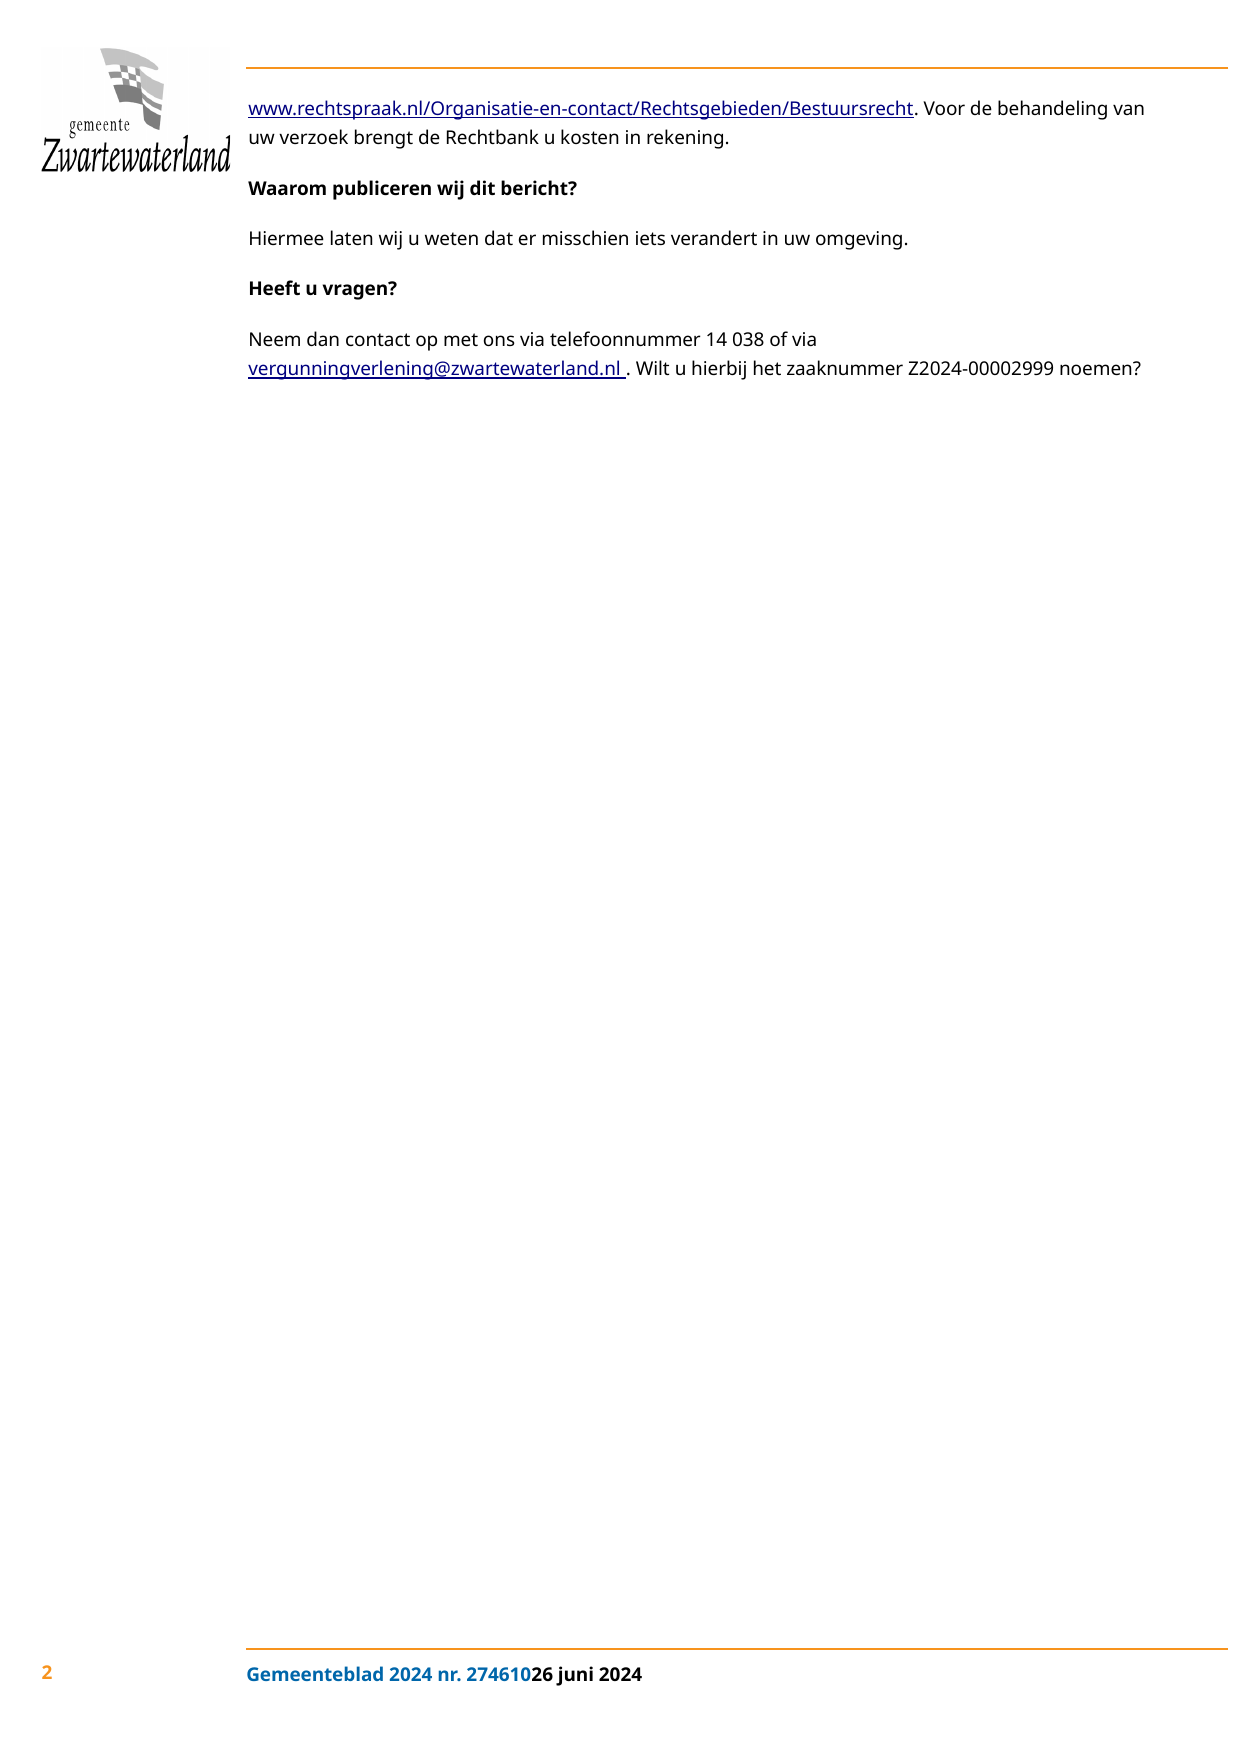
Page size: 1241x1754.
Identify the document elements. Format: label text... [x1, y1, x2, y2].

text Waarom publiceren wij dit bericht? [248, 175, 1152, 201]
text Heeft u vragen? [248, 276, 1152, 301]
picture [41, 47, 231, 172]
text Neem dan contact op met ons via telefoonnummer 14 038 of via vergunningverlening@zwartewaterland.nl . Wilt u hierbij het zaaknummer Z2024-00002999 noemen? [248, 326, 1152, 381]
text www.rechtspraak.nl/Organisatie-en-contact/Rechtsgebieden/Bestuursrecht. Voor de behandeling van uw verzoek brengt de Rechtbank u kosten in rekening. [248, 95, 1152, 150]
text Hiermee laten wij u weten dat er misschien iets verandert in uw omgeving. [248, 225, 1152, 251]
